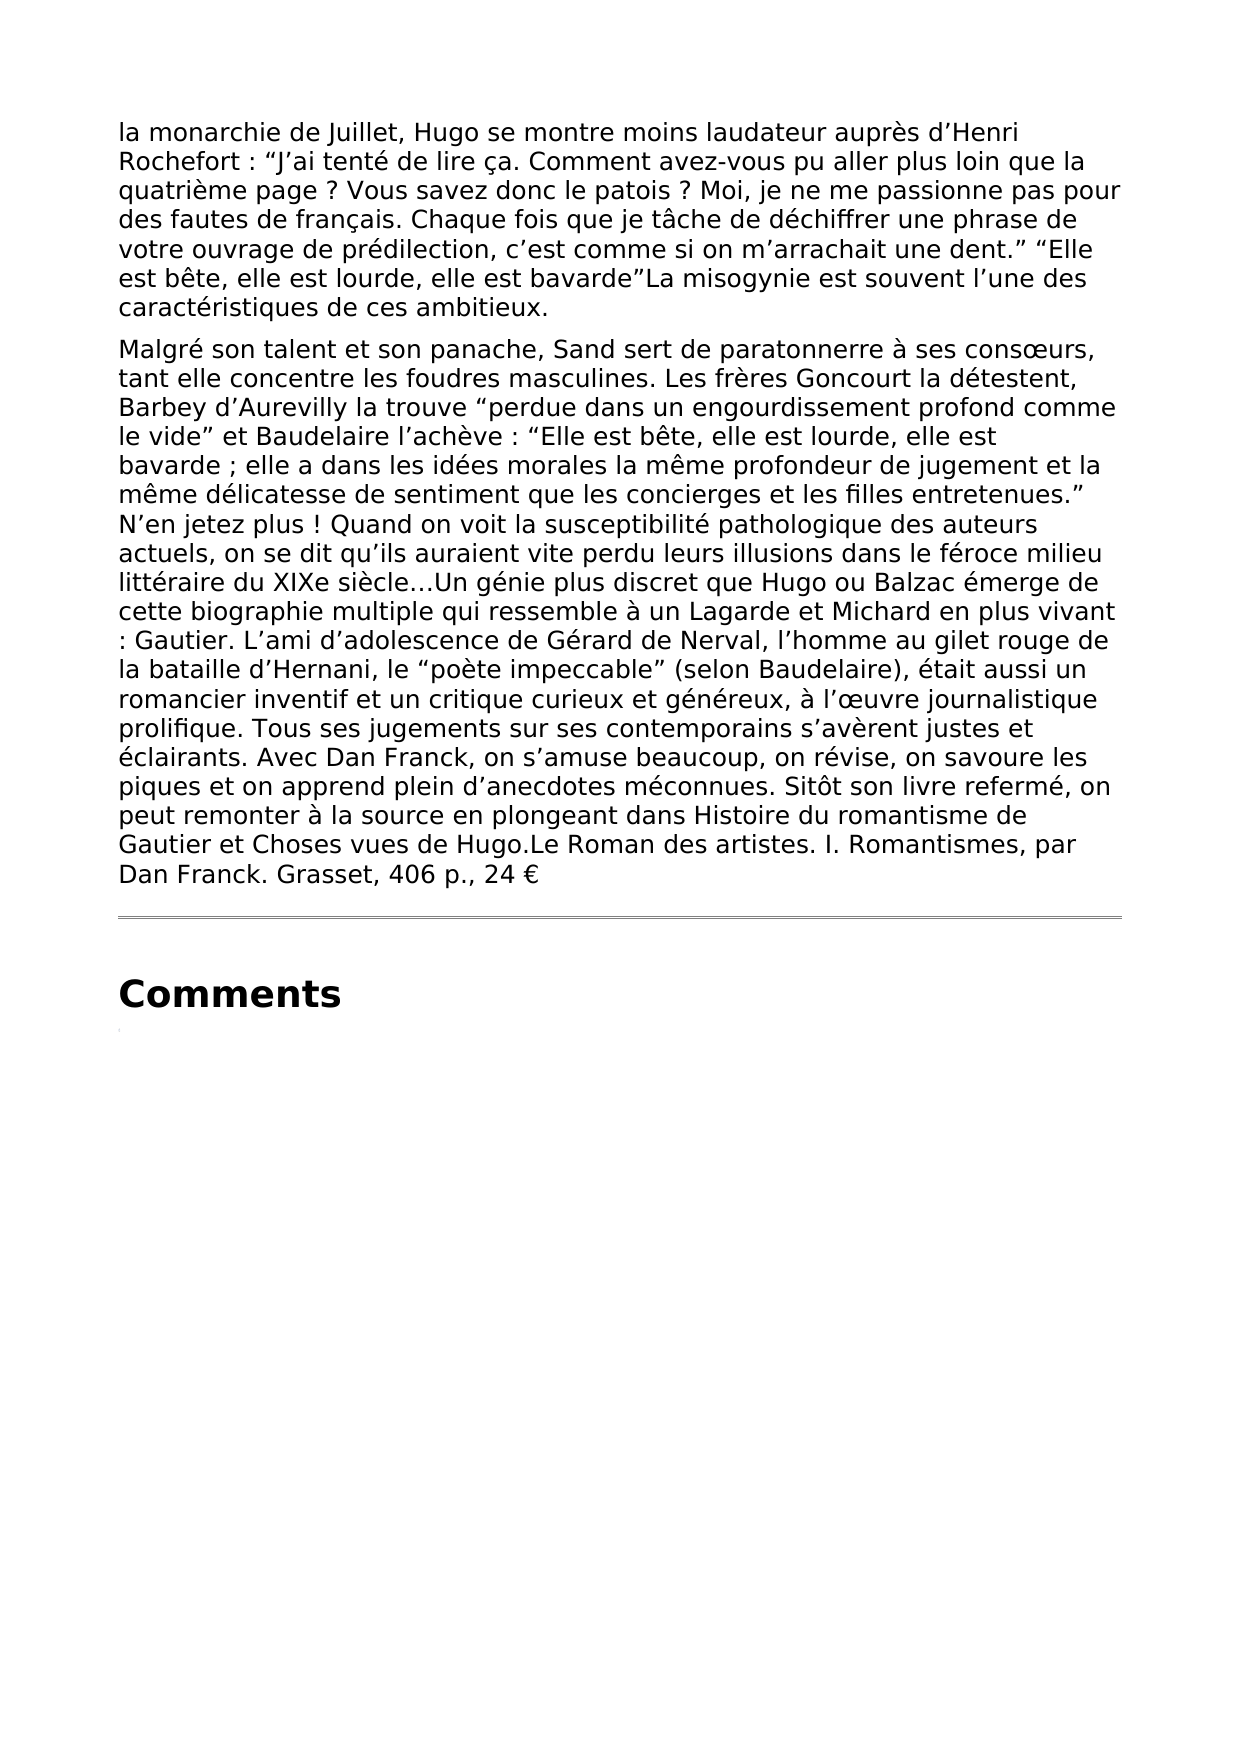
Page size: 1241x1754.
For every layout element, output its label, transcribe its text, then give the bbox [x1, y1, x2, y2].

subtitle Comments [118, 973, 1122, 1016]
text Malgré son talent et son panache, Sand sert de paratonnerre à ses consœurs, tant elle concentre les foudres masculines. Les frères Goncourt la détestent, Barbey d’Aurevilly la trouve “perdue dans un engourdissement profond comme le vide” et Baudelaire l’achève : “Elle est bête, elle est lourde, elle est bavarde ; elle a dans les idées morales la même profondeur de jugement et la même délicatesse de sentiment que les concierges et les filles entretenues.” N’en jetez plus ! Quand on voit la susceptibilité pathologique des auteurs actuels, on se dit qu’ils auraient vite perdu leurs illusions dans le féroce milieu littéraire du XIXe siècle…Un génie plus discret que Hugo ou Balzac émerge de cette biographie multiple qui ressemble à un Lagarde et Michard en plus vivant : Gautier. L’ami d’adolescence de Gérard de Nerval, l’homme au gilet rouge de la bataille d’Hernani, le “poète impeccable” (selon Baudelaire), était aussi un romancier inventif et un critique curieux et généreux, à l’œuvre journalistique prolifique. Tous ses jugements sur ses contemporains s’avèrent justes et éclairants. Avec Dan Franck, on s’amuse beaucoup, on révise, on savoure les piques et on apprend plein d’anecdotes méconnues. Sitôt son livre refermé, on peut remonter à la source en plongeant dans Histoire du romantisme de Gautier et Choses vues de Hugo.Le Roman des artistes. I. Romantismes, par Dan Franck. Grasset, 406 p., 24 € [118, 335, 1122, 889]
text la monarchie de Juillet, Hugo se montre moins laudateur auprès d’Henri Rochefort : “J’ai tenté de lire ça. Comment avez-vous pu aller plus loin que la quatrième page ? Vous savez donc le patois ? Moi, je ne me passionne pas pour des fautes de français. Chaque fois que je tâche de déchiffrer une phrase de votre ouvrage de prédilection, c’est comme si on m’arrachait une dent.” “Elle est bête, elle est lourde, elle est bavarde”La misogynie est souvent l’une des caractéristiques de ces ambitieux. [118, 118, 1122, 322]
